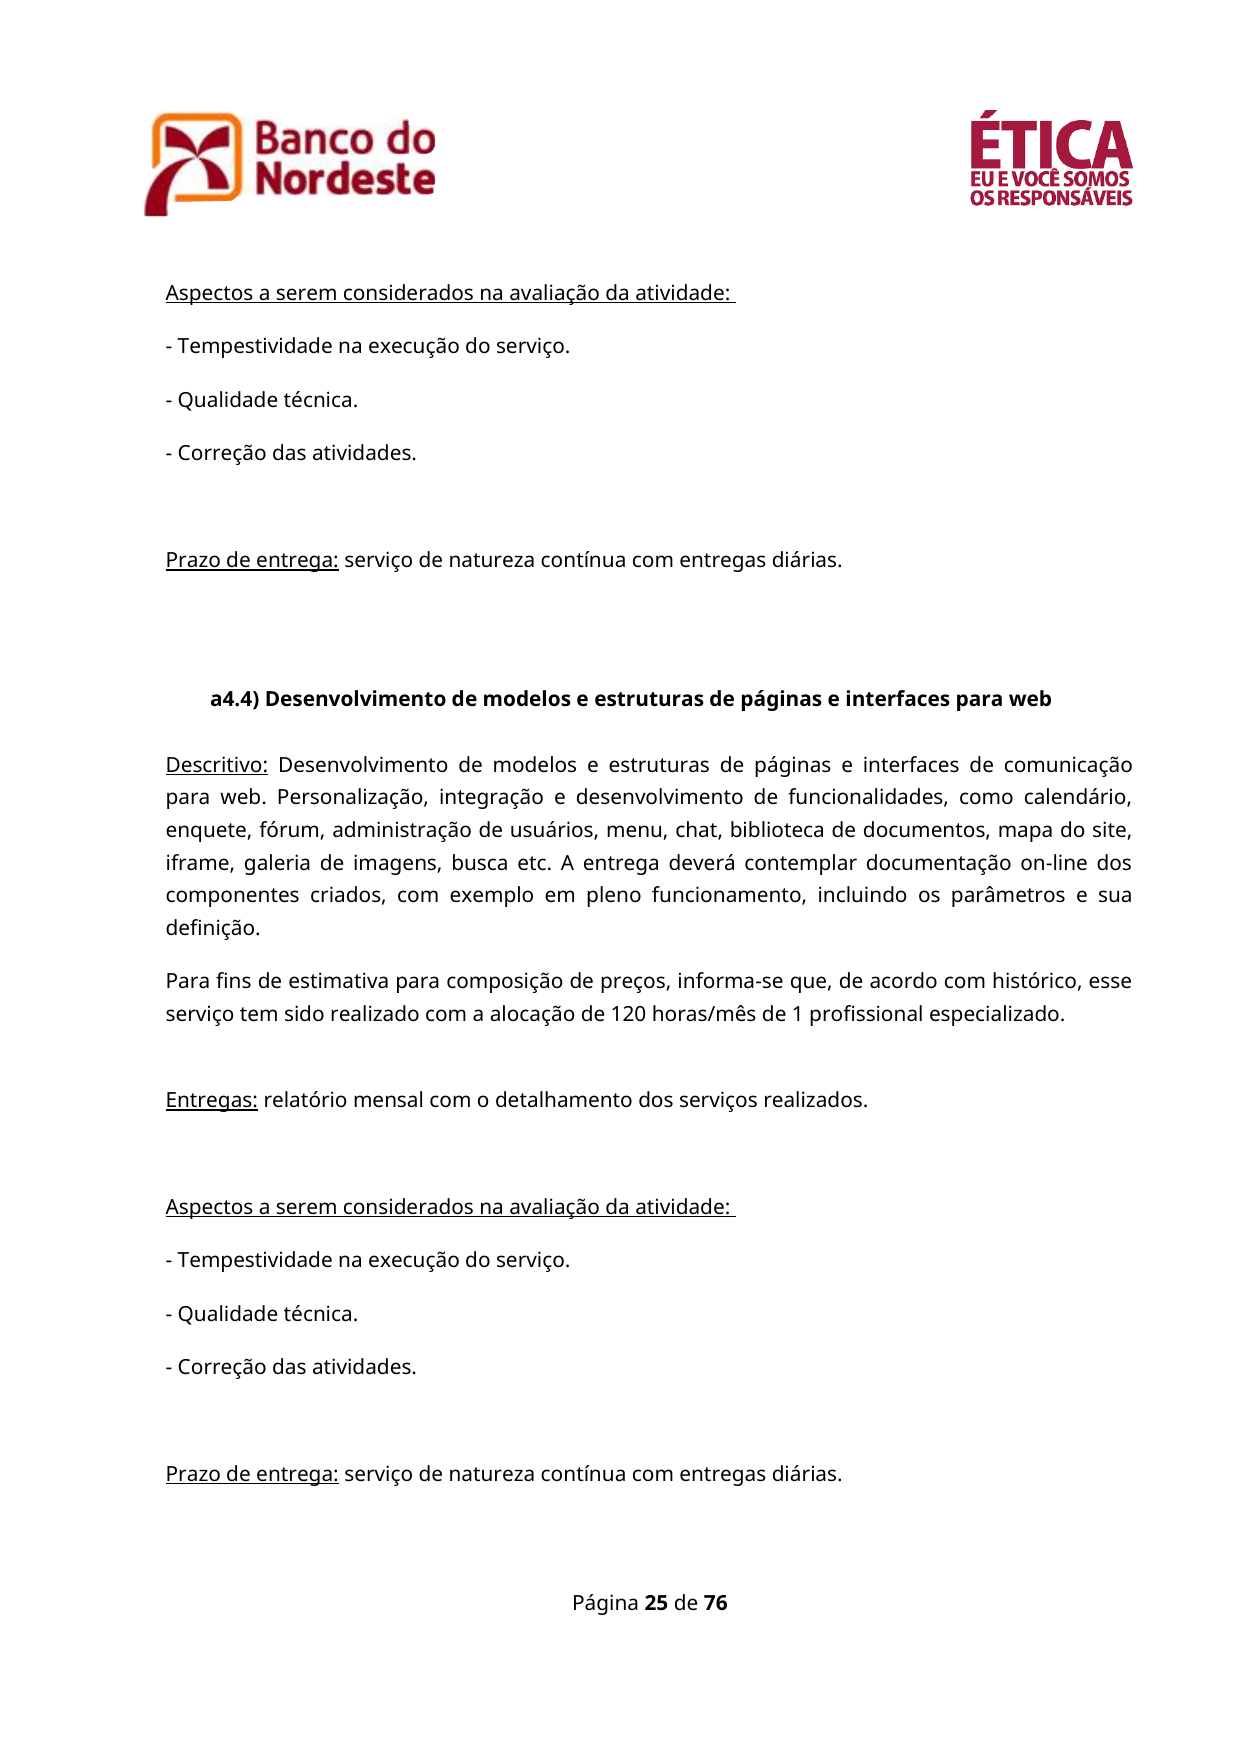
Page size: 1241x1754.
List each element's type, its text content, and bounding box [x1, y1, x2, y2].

text Entregas: relatório mensal com o detalhamento dos serviços realizados. [165, 1085, 1134, 1113]
text - Correção das atividades. [165, 1352, 1134, 1381]
list a4.4) Desenvolvimento de modelos e estruturas de páginas e interfaces para web [210, 684, 1134, 713]
text Prazo de entrega: serviço de natureza contínua com entregas diárias. [165, 545, 1134, 573]
text Descritivo: Desenvolvimento de modelos e estruturas de páginas e interfaces de comunicação para web. Personalização, integração e desenvolvimento de funcionalidades, como calendário, enquete, fórum, administração de usuários, menu, chat, biblioteca de documentos, mapa do site, iframe, galeria de imagens, busca etc. A entrega deverá contemplar documentação on-line dos componentes criados, com exemplo em pleno funcionamento, incluindo os parâmetros e sua definição. [165, 750, 1134, 941]
text - Tempestividade na execução do serviço. [165, 1245, 1134, 1274]
text Aspectos a serem considerados na avaliação da atividade: [165, 278, 1134, 306]
text Aspectos a serem considerados na avaliação da atividade: [165, 1192, 1134, 1220]
text - Correção das atividades. [165, 438, 1134, 467]
list Para fins de estimativa para composição de preços, informa-se que, de acordo com histórico, esse serviço tem sido realizado com a alocação de 120 horas/mês de 1 profissional especializado. [165, 966, 1134, 1027]
text Prazo de entrega: serviço de natureza contínua com entregas diárias. [165, 1459, 1134, 1487]
text - Qualidade técnica. [165, 385, 1134, 413]
text - Tempestividade na execução do serviço. [165, 331, 1134, 360]
text - Qualidade técnica. [165, 1299, 1134, 1327]
